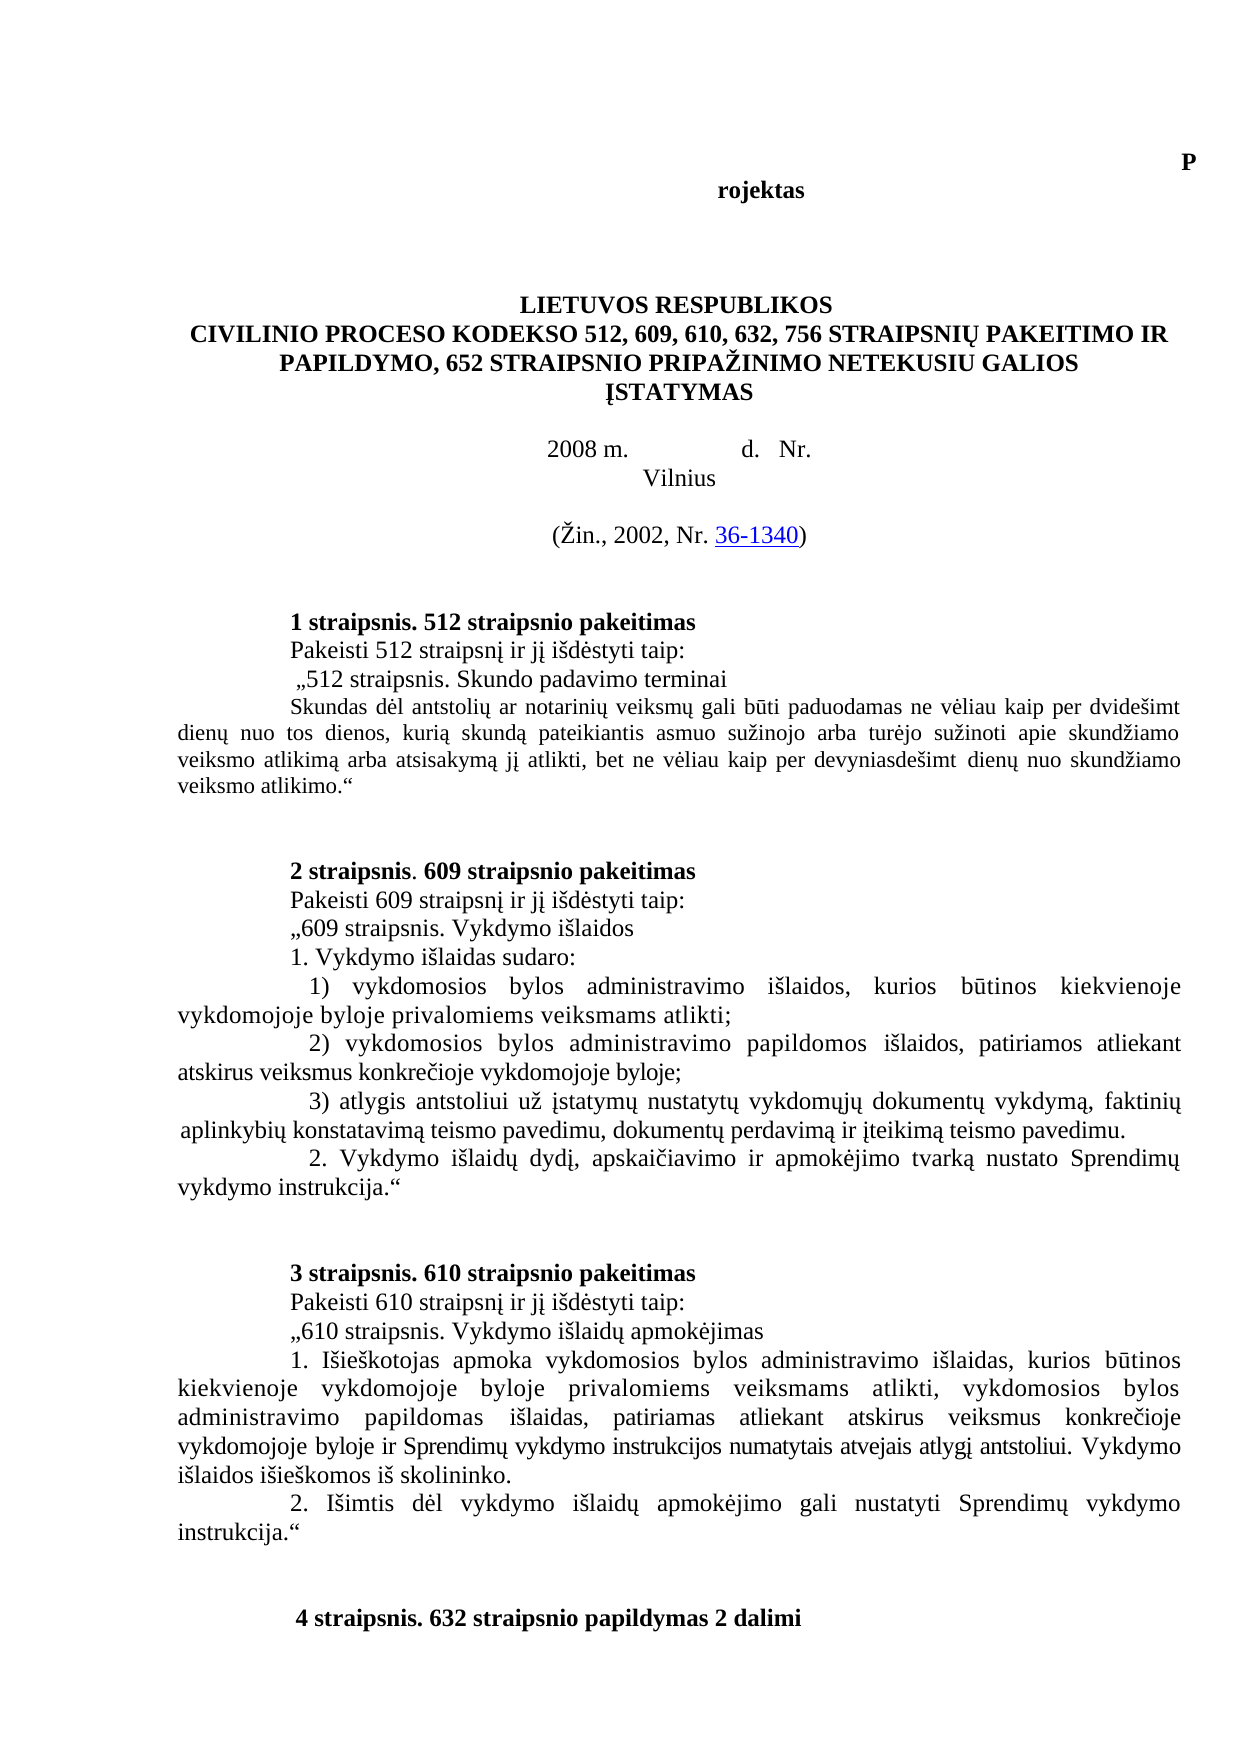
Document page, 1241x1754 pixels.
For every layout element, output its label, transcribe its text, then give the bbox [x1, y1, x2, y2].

text LIETUVOS RESPUBLIKOS [177, 291, 1181, 319]
text 1. Vykdymo išlaidas sudaro: [177, 942, 1181, 971]
text 2 straipsnis. 609 straipsnio pakeitimas [177, 856, 1181, 885]
text „609 straipsnis. Vykdymo išlaidos [177, 913, 1181, 942]
text (Žin., 2002, Nr. 36-1340) [177, 521, 1181, 549]
text 3) atlygis antstoliui už įstatymų nustatytų vykdomųjų dokumentų vykdymą, faktinių aplinkybių konstatavimą teismo pavedimu, dokumentų perdavimą ir įteikimą teismo pavedimu. [180, 1086, 1181, 1143]
text CIVILINIO PROCESO KODEKSO 512, 609, 610, 632, 756 STRAIPSNIŲ PAKEITIMO ir papildymo, 652 straipsnio pripažinimo netekusiu galios [177, 319, 1181, 377]
text ĮSTATYMAS [177, 377, 1181, 406]
text Vilnius [177, 463, 1181, 492]
text 2) vykdomosios bylos administravimo papildomos išlaidos, patiriamos atliekant atskirus veiksmus konkrečioje vykdomojoje byloje; [177, 1028, 1181, 1086]
text Projektas [717, 147, 1181, 204]
text 1 straipsnis. 512 straipsnio pakeitimas [177, 607, 1181, 636]
text 2. Vykdymo išlaidų dydį, apskaičiavimo ir apmokėjimo tvarką nustato Sprendimų vykdymo instrukcija.“ [177, 1143, 1181, 1201]
text Pakeisti 512 straipsnį ir jį išdėstyti taip: [177, 636, 1181, 664]
text Pakeisti 610 straipsnį ir jį išdėstyti taip: [177, 1287, 1181, 1316]
text 3 straipsnis. 610 straipsnio pakeitimas [177, 1258, 1181, 1287]
text „512 straipsnis. Skundo padavimo terminai [177, 664, 1181, 693]
text 4 straipsnis. 632 straipsnio papildymas 2 dalimi [177, 1603, 1181, 1632]
text 1. Išieškotojas apmoka vykdomosios bylos administravimo išlaidas, kurios būtinos kiekvienoje vykdomojoje byloje privalomiems veiksmams atlikti, vykdomosios bylos administravimo papildomas išlaidas, patiriamas atliekant atskirus veiksmus konkrečioje vykdomojoje byloje ir Sprendimų vykdymo instrukcijos numatytais atvejais atlygį antstoliui. Vykdymo išlaidos išieškomos iš skolininko. [177, 1345, 1181, 1488]
text Skundas dėl antstolių ar notarinių veiksmų gali būti paduodamas ne vėliau kaip per dvidešimt dienų nuo tos dienos, kurią skundą pateikiantis asmuo sužinojo arba turėjo sužinoti apie skundžiamo veiksmo atlikimą arba atsisakymą jį atlikti, bet ne vėliau kaip per devyniasdešimt dienų nuo skundžiamo veiksmo atlikimo.“ [177, 693, 1181, 798]
text 1) vykdomosios bylos administravimo išlaidos, kurios būtinos kiekvienoje vykdomojoje byloje privalomiems veiksmams atlikti; [177, 971, 1181, 1028]
text 2008 m. d. Nr. [177, 434, 1181, 463]
text 2. Išimtis dėl vykdymo išlaidų apmokėjimo gali nustatyti Sprendimų vykdymo instrukcija.“ [177, 1488, 1181, 1546]
text „610 straipsnis. Vykdymo išlaidų apmokėjimas [177, 1316, 1181, 1345]
text Pakeisti 609 straipsnį ir jį išdėstyti taip: [177, 885, 1181, 913]
